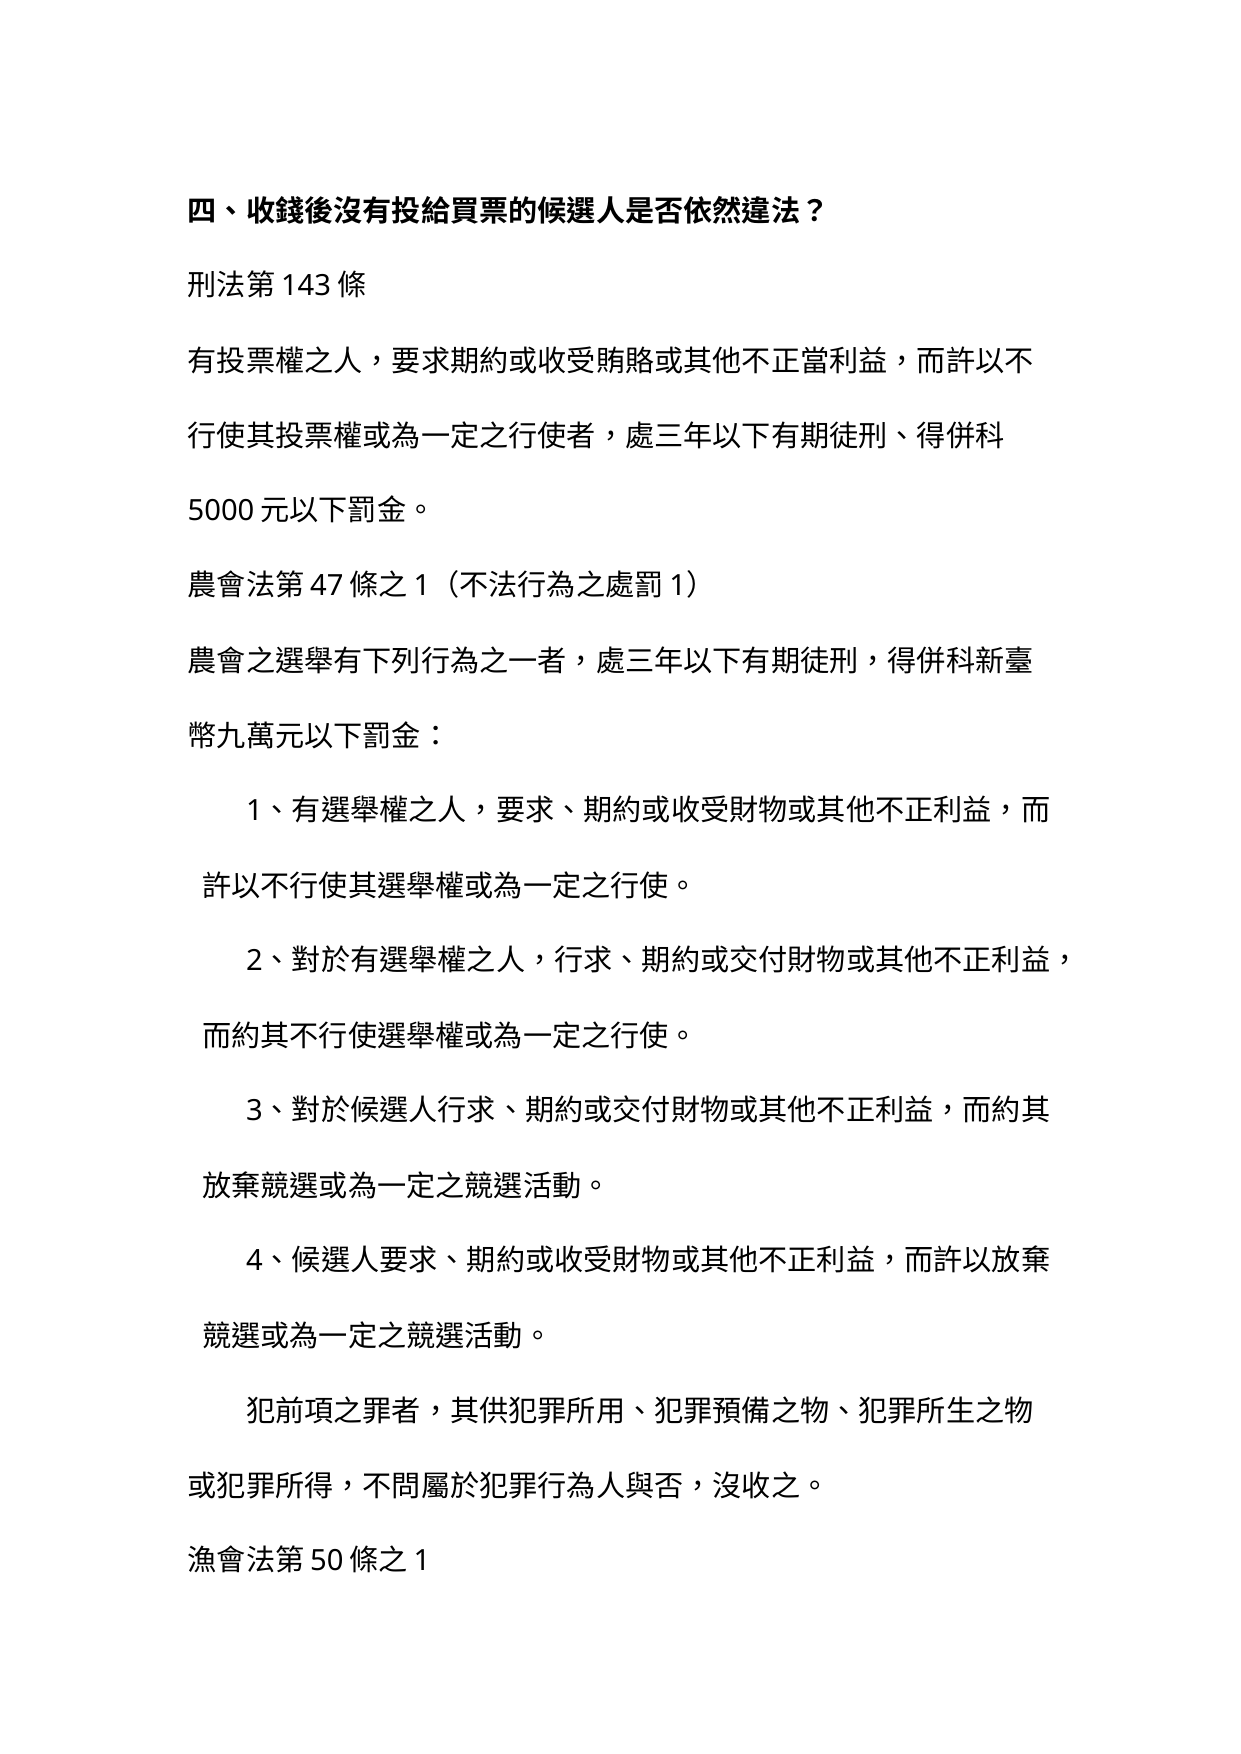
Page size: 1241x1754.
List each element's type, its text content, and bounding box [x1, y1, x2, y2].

text 有投票權之人，要求期約或收受賄賂或其他不正當利益，而許以不行使其投票權或為一定之行使者，處三年以下有期徒刑、得併科5000元以下罰金。 [187, 314, 1053, 539]
text 1、有選舉權之人，要求、期約或收受財物或其他不正利益，而許以不行使其選舉權或為一定之行使。 [187, 764, 1053, 914]
text 農會之選舉有下列行為之一者，處三年以下有期徒刑，得併科新臺幣九萬元以下罰金： [187, 614, 1053, 764]
text 刑法第143條 [187, 239, 1053, 314]
text 3、對於候選人行求、期約或交付財物或其他不正利益，而約其放棄競選或為一定之競選活動。 [187, 1064, 1053, 1214]
text 漁會法第50條之1 [187, 1514, 1053, 1589]
text 2、對於有選舉權之人，行求、期約或交付財物或其他不正利益，而約其不行使選舉權或為一定之行使。 [187, 914, 1053, 1064]
text 四、收錢後沒有投給買票的候選人是否依然違法？ [187, 164, 1053, 239]
text 4、候選人要求、期約或收受財物或其他不正利益，而許以放棄競選或為一定之競選活動。 [187, 1214, 1053, 1364]
text 農會法第47條之1（不法行為之處罰1） [187, 539, 1053, 614]
text 犯前項之罪者，其供犯罪所用、犯罪預備之物、犯罪所生之物或犯罪所得，不問屬於犯罪行為人與否，沒收之。 [187, 1364, 1053, 1514]
